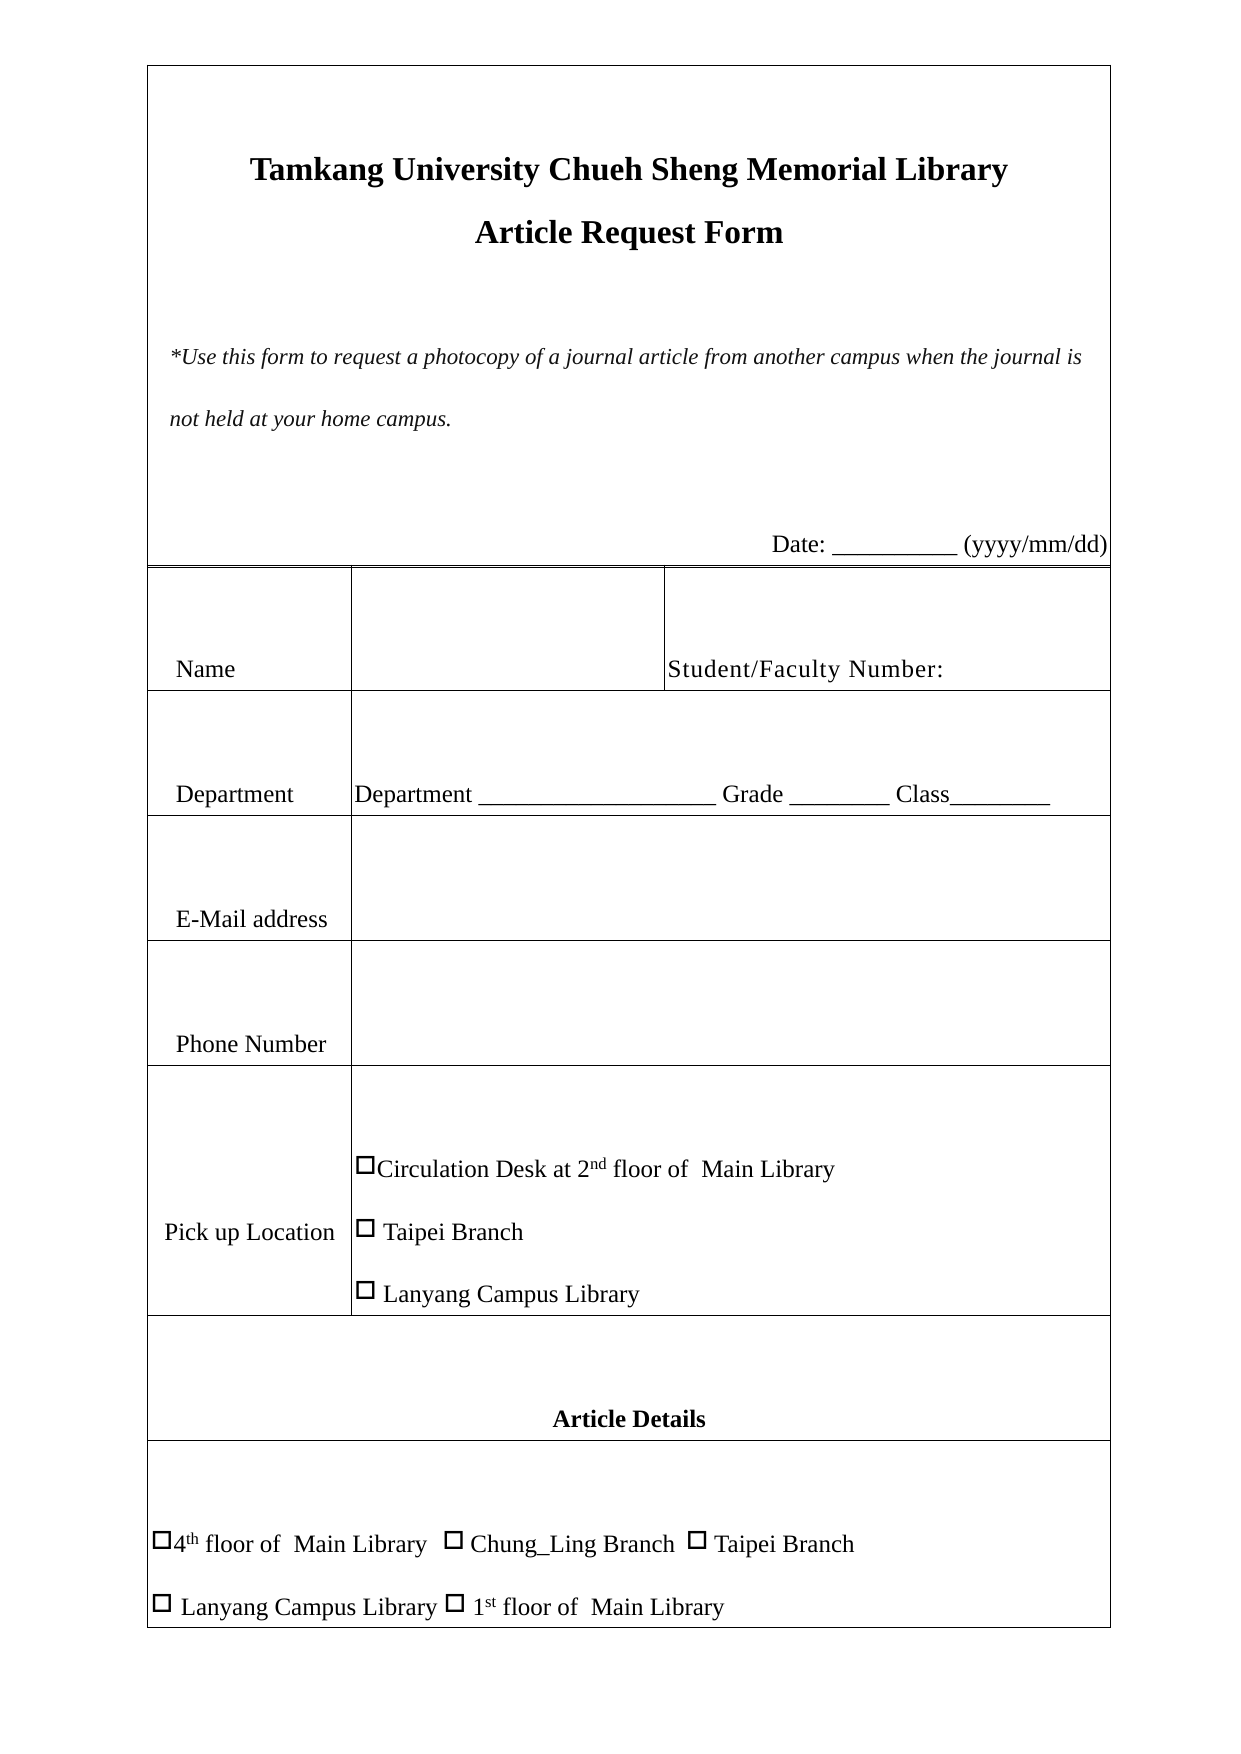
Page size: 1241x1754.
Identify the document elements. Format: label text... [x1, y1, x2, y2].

table_cell [352, 941, 1110, 1064]
table_header Tamkang University Chueh Sheng Memorial Library Article Request Form *Use this form to request a photocopy of a journal article from another campus when the journal is not held at your home campus. Date: __________ (yyyy/mm/dd) [148, 66, 1110, 564]
table_cell Student/Faculty Number: [665, 568, 1110, 689]
table_cell Department ___________________ Grade ________ Class________ [352, 691, 1110, 814]
table_cell Circulation Desk at 2nd floor of Main Library  Taipei Branch  Lanyang Campus Library [352, 1066, 1110, 1314]
table_cell Pick up Location [148, 1066, 351, 1314]
table_cell E-Mail address [148, 816, 351, 939]
table_cell Name [148, 568, 351, 689]
table_cell 4th floor of Main Library  Chung_Ling Branch  Taipei Branch  Lanyang Campus Library  1st floor of Main Library [148, 1441, 1110, 1627]
table_cell Phone Number [148, 941, 351, 1064]
table_cell [352, 816, 1110, 939]
table_cell Department [148, 691, 351, 814]
table_cell Article Details [148, 1316, 1110, 1439]
table_cell [352, 568, 664, 689]
